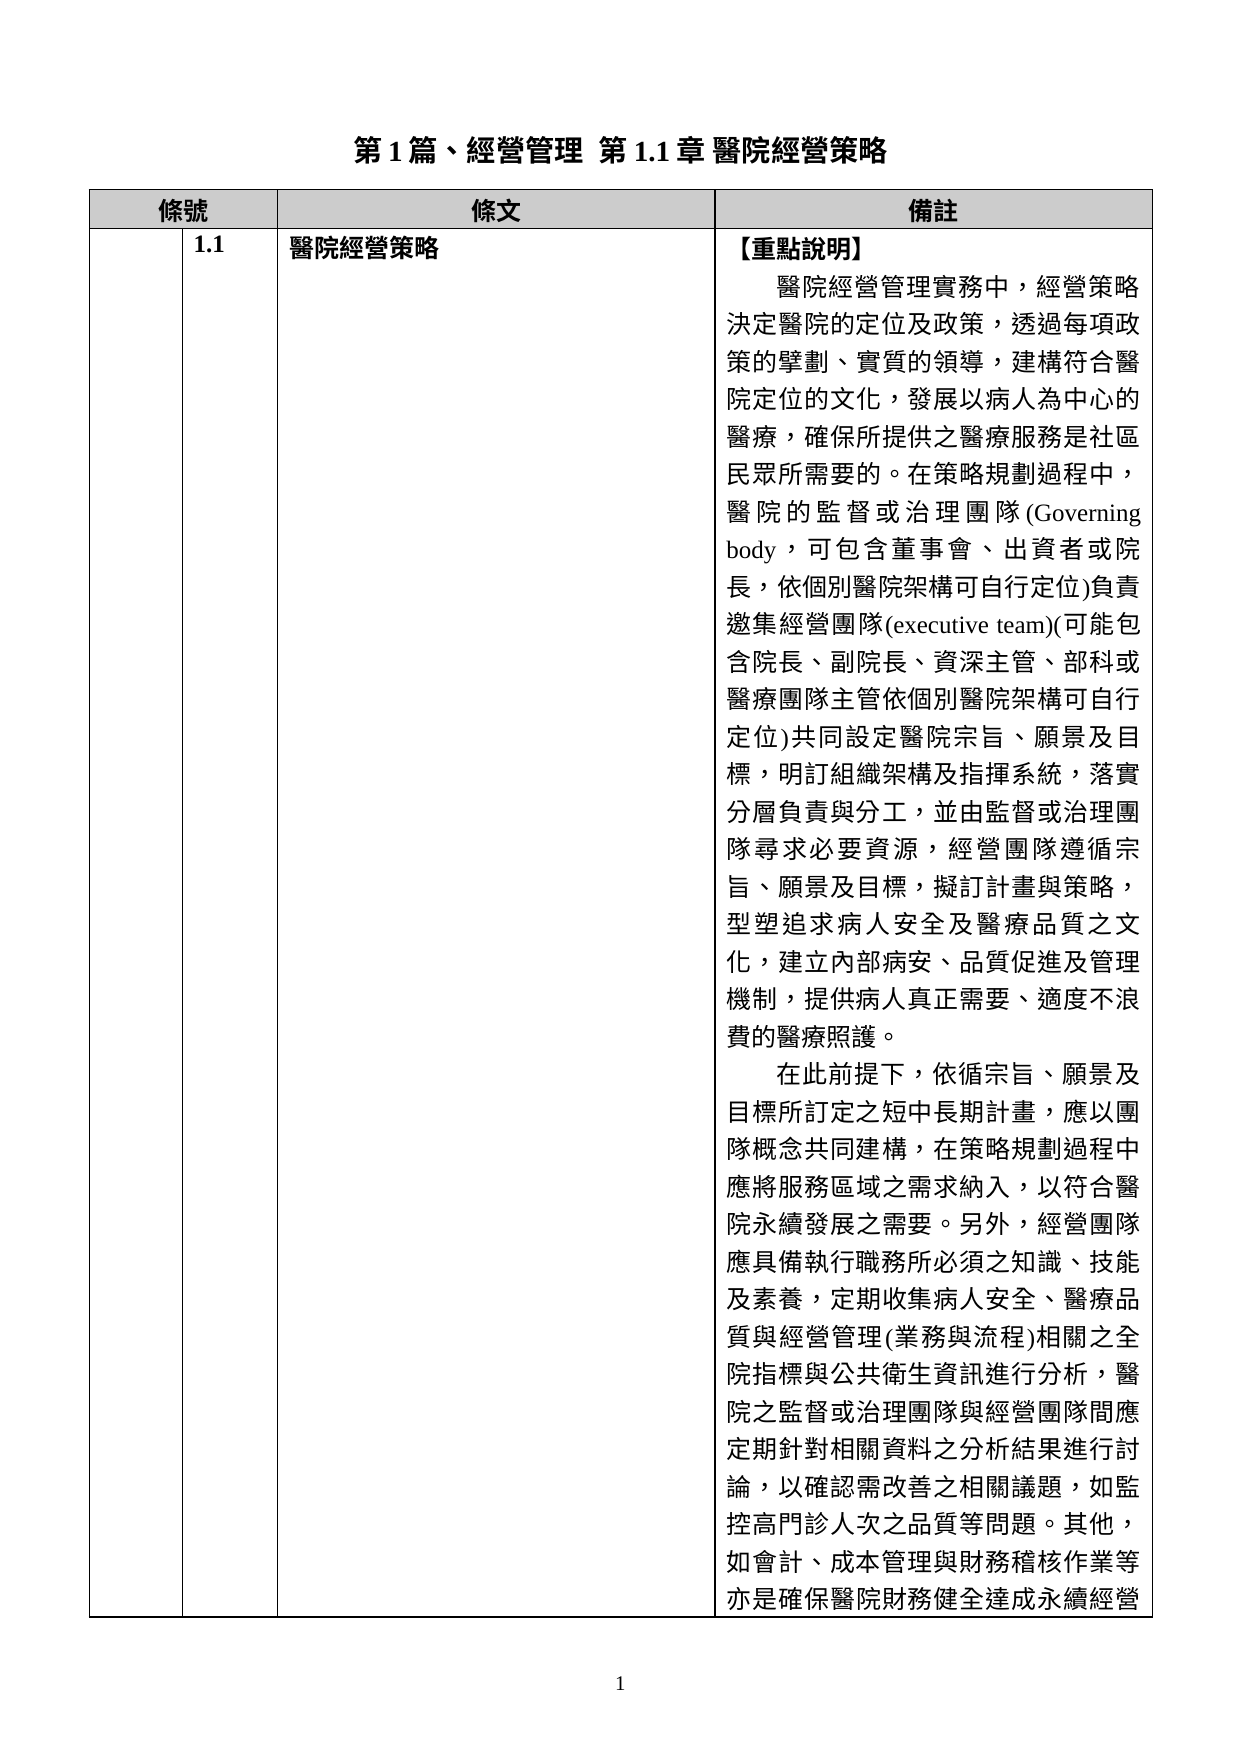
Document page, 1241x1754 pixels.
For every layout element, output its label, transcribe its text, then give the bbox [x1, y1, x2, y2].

table_cell 醫院經營策略 [278, 229, 714, 1616]
table_cell [90, 229, 182, 1616]
subtitle 第1篇、經營管理 第1.1章 醫院經營策略 [89, 113, 1152, 188]
table_cell 1.1 [183, 229, 277, 1616]
table_header 條號 [90, 190, 277, 228]
table_header 備註 [716, 190, 1152, 228]
table_header 條文 [278, 190, 714, 228]
table_cell 【重點說明】 醫院經營管理實務中，經營策略決定醫院的定位及政策，透過每項政策的擘劃、實質的領導，建構符合醫院定位的文化，發展以病人為中心的醫療，確保所提供之醫療服務是社區民眾所需要的。在策略規劃過程中，醫院的監督或治理團隊(Governing body，可包含董事會、出資者或院長，依個別醫院架構可自行定位)負責邀集經營團隊(executive team)(可能包含院長、副院長、資深主管、部科或醫療團隊主管依個別醫院架構可自行定位)共同設定醫院宗旨、願景及目標，明訂組織架構及指揮系統，落實分層負責與分工，並由監督或治理團隊尋求必要資源，經營團隊遵循宗旨、願景及目標，擬訂計畫與策略，型塑追求病人安全及醫療品質之文化，建立內部病安、品質促進及管理機制，提供病人真正需要、適度不浪費的醫療照護。 在此前提下，依循宗旨、願景及目標所訂定之短中長期計畫，應以團隊概念共同建構，在策略規劃過程中應將服務區域之需求納入，以符合醫院永續發展之需要。另外，經營團隊應具備執行職務所必須之知識、技能及素養，定期收集病人安全、醫療品質與經營管理(業務與流程)相關之全院指標與公共衛生資訊進行分析，醫院之監督或治理團隊與經營團隊間應定期針對相關資料之分析結果進行討論，以確認需改善之相關議題，如監控高門診人次之品質等問題。其他，如會計、成本管理與財務稽核作業等亦是確保醫院財務健全達成永續經營 [716, 229, 1152, 1616]
